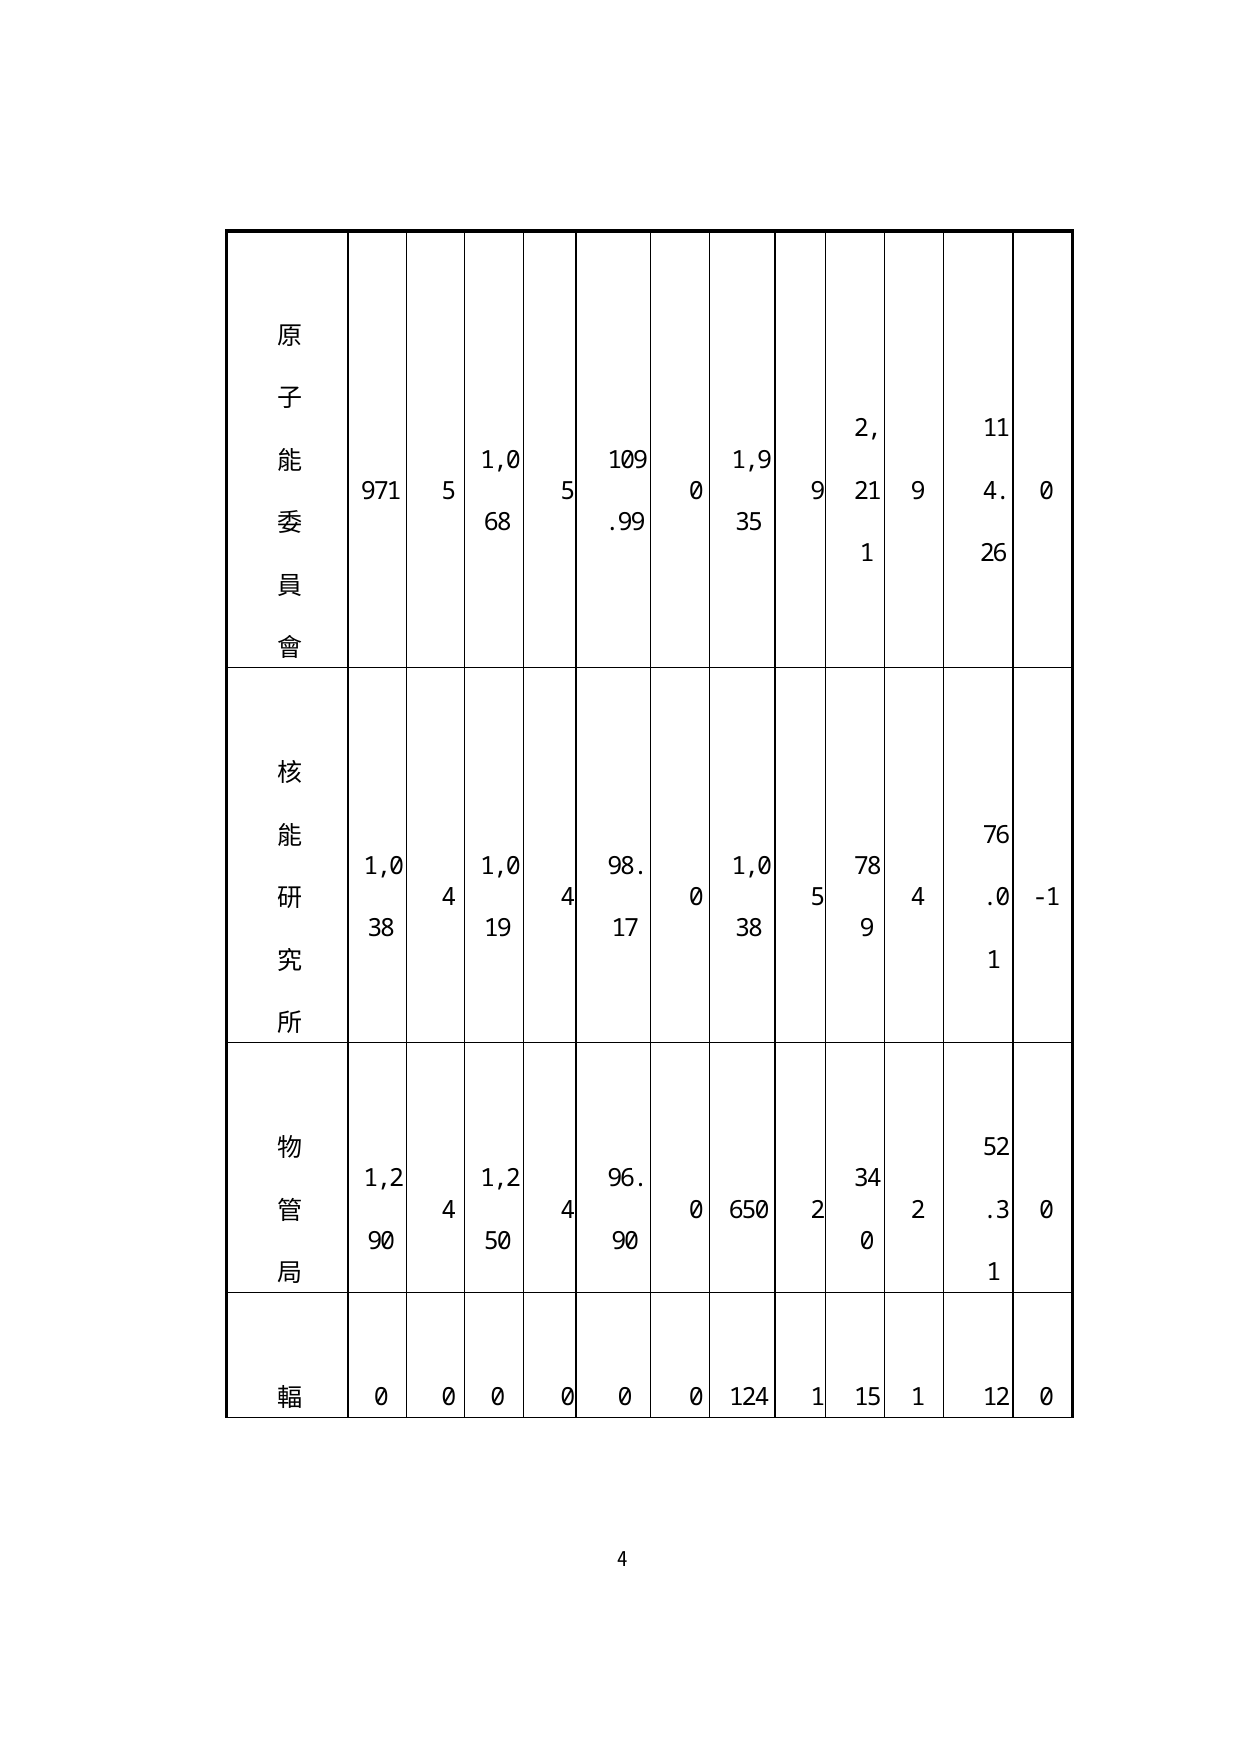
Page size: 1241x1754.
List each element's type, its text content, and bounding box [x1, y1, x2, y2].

table_cell 98.17 [577, 668, 650, 1042]
table_cell 96.90 [577, 1043, 650, 1292]
table_cell 1 [776, 1293, 825, 1417]
table_cell 1,038 [349, 668, 406, 1042]
table_cell 原子能委員會 [228, 233, 347, 667]
table_cell 1,250 [465, 1043, 523, 1292]
table_cell 2 [776, 1043, 825, 1292]
table_cell 1,068 [465, 233, 523, 667]
table_cell 5 [524, 233, 575, 667]
table_cell 4 [524, 1043, 575, 1292]
table_cell 76.01 [944, 668, 1012, 1042]
table_cell 核能研究所 [228, 668, 347, 1042]
table_cell 5 [776, 668, 825, 1042]
table_cell 1,290 [349, 1043, 406, 1292]
table_cell 1 [885, 1293, 943, 1417]
table_cell 4 [407, 1043, 464, 1292]
table_cell 1,935 [710, 233, 774, 667]
table_cell 1,038 [710, 668, 774, 1042]
table_cell 0 [577, 1293, 650, 1417]
table_cell 2 [885, 1043, 943, 1292]
table_cell 12 [944, 1293, 1012, 1417]
table_cell 9 [776, 233, 825, 667]
table_cell 0 [465, 1293, 523, 1417]
table_cell 2,211 [826, 233, 884, 667]
table_cell 0 [651, 233, 709, 667]
table_cell 5 [407, 233, 464, 667]
table_cell 0 [651, 1043, 709, 1292]
table_cell 4 [524, 668, 575, 1042]
table_cell 15 [826, 1293, 884, 1417]
table_cell 0 [407, 1293, 464, 1417]
table_cell 340 [826, 1043, 884, 1292]
table_cell 0 [1014, 1043, 1071, 1292]
table_cell 0 [1014, 1293, 1071, 1417]
table_cell 52.31 [944, 1043, 1012, 1292]
table_cell 109.99 [577, 233, 650, 667]
table_cell 1,019 [465, 668, 523, 1042]
table_cell 輻 [228, 1293, 347, 1417]
table_cell 0 [349, 1293, 406, 1417]
table_cell 0 [524, 1293, 575, 1417]
table_cell 物管局 [228, 1043, 347, 1292]
table_cell 9 [885, 233, 943, 667]
table_cell 650 [710, 1043, 774, 1292]
table_cell 114.26 [944, 233, 1012, 667]
table_cell 124 [710, 1293, 774, 1417]
table_cell 0 [651, 1293, 709, 1417]
table_cell 789 [826, 668, 884, 1042]
table_cell 971 [349, 233, 406, 667]
table_cell 4 [885, 668, 943, 1042]
table_cell 0 [651, 668, 709, 1042]
table_cell -1 [1014, 668, 1071, 1042]
table_cell 0 [1014, 233, 1071, 667]
table_cell 4 [407, 668, 464, 1042]
